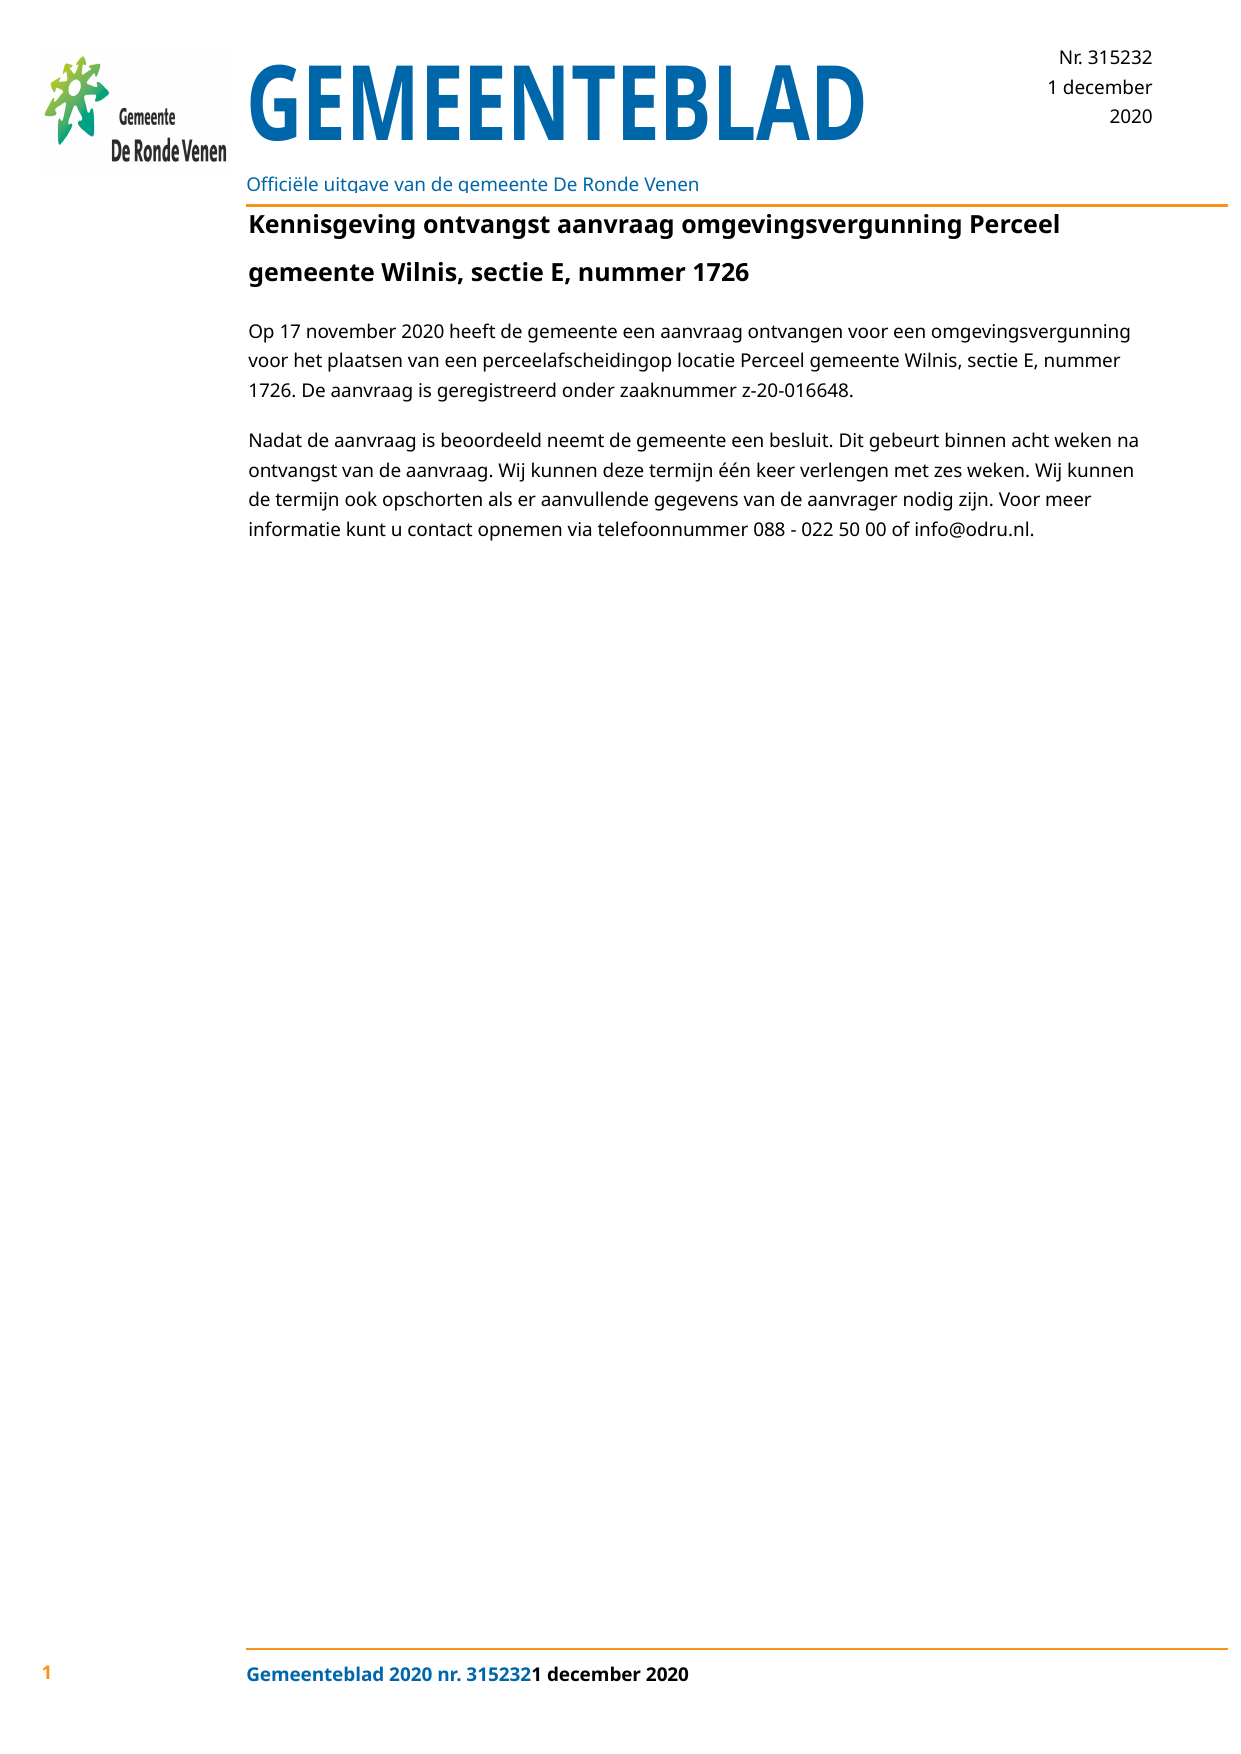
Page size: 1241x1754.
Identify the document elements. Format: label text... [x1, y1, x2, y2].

picture [41, 47, 231, 172]
text Kennisgeving ontvangst aanvraag omgevingsvergunning Perceel gemeente Wilnis, sectie E, nummer 1726 [248, 207, 1152, 288]
text Nadat de aanvraag is beoordeeld neemt de gemeente een besluit. Dit gebeurt binnen acht weken na ontvangst van de aanvraag. Wij kunnen deze termijn één keer verlengen met zes weken. Wij kunnen de termijn ook opschorten als er aanvullende gegevens van de aanvrager nodig zijn. Voor meer informatie kunt u contact opnemen via telefoonnummer 088 - 022 50 00 of info@odru.nl. [248, 427, 1152, 542]
text Op 17 november 2020 heeft de gemeente een aanvraag ontvangen voor een omgevingsvergunning voor het plaatsen van een perceelafscheidingop locatie Perceel gemeente Wilnis, sectie E, nummer 1726. De aanvraag is geregistreerd onder zaaknummer z-20-016648. [248, 318, 1152, 403]
